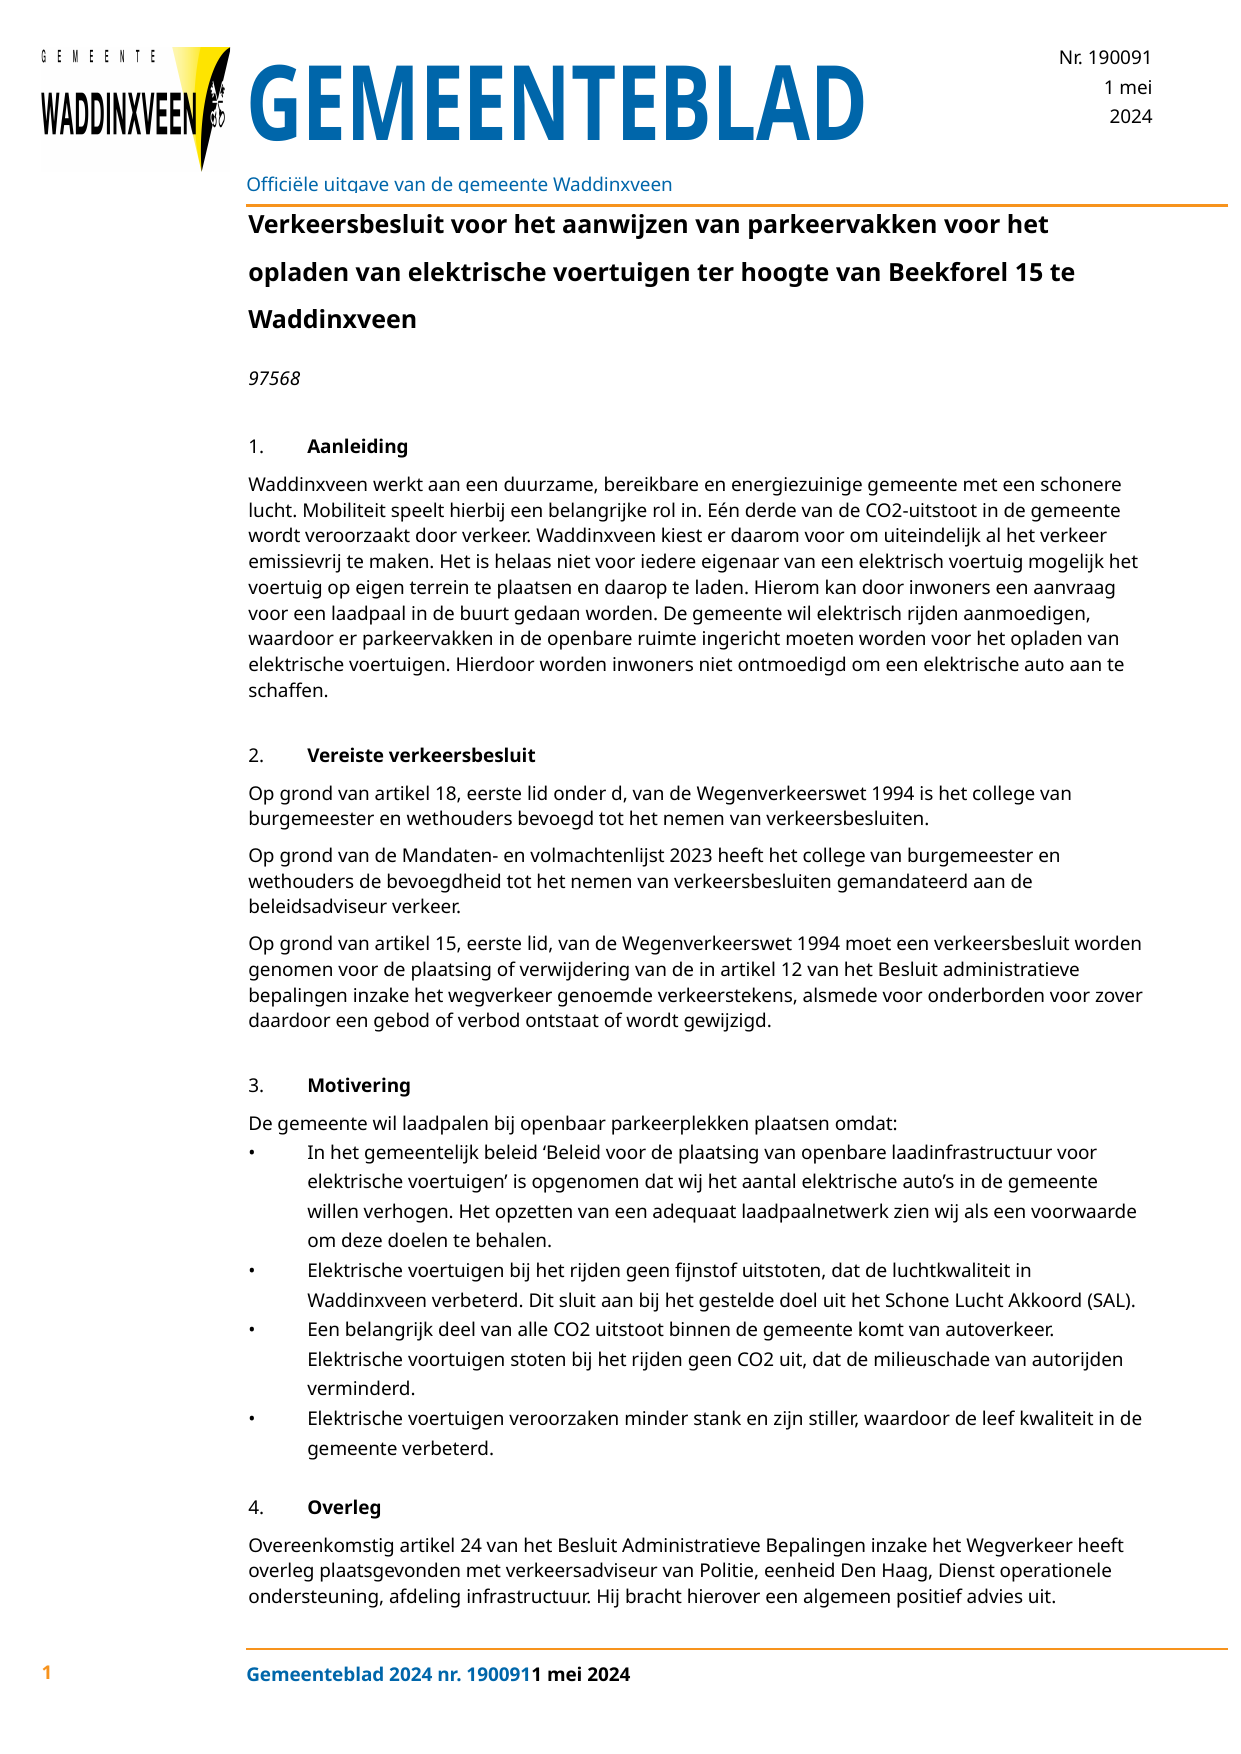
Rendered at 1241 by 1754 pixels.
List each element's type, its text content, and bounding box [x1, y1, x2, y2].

list Elektrische voertuigen bij het rijden geen fijnstof uitstoten, dat de luchtkwaliteit in Waddinxveen verbeterd. Dit sluit aan bij het gestelde doel uit het Schone Lucht Akkoord (SAL). [248, 1257, 1152, 1312]
list Elektrische voertuigen veroorzaken minder stank en zijn stiller, waardoor de leef kwaliteit in de gemeente verbeterd. [248, 1405, 1152, 1460]
text Waddinxveen werkt aan een duurzame, bereikbare en energiezuinige gemeente met een schonere lucht. Mobiliteit speelt hierbij een belangrijke rol in. Eén derde van de CO2-uitstoot in de gemeente wordt veroorzaakt door verkeer. Waddinxveen kiest er daarom voor om uiteindelijk al het verkeer emissievrij te maken. Het is helaas niet voor iedere eigenaar van een elektrisch voertuig mogelijk het voertuig op eigen terrein te plaatsen en daarop te laden. Hierom kan door inwoners een aanvraag voor een laadpaal in de buurt gedaan worden. De gemeente wil elektrisch rijden aanmoedigen, waardoor er parkeervakken in de openbare ruimte ingericht moeten worden voor het opladen van elektrische voertuigen. Hierdoor worden inwoners niet ontmoedigd om een elektrische auto aan te schaffen. [248, 471, 1152, 703]
list Motivering [248, 1073, 1152, 1098]
text Overeenkomstig artikel 24 van het Besluit Administratieve Bepalingen inzake het Wegverkeer heeft overleg plaatsgevonden met verkeersadviseur van Politie, eenheid Den Haag, Dienst operationele ondersteuning, afdeling infrastructuur. Hij bracht hierover een algemeen positief advies uit. [248, 1532, 1152, 1609]
text Verkeersbesluit voor het aanwijzen van parkeervakken voor het opladen van elektrische voertuigen ter hoogte van Beekforel 15 te Waddinxveen [248, 207, 1152, 336]
picture [41, 47, 231, 172]
list Een belangrijk deel van alle CO2 uitstoot binnen de gemeente komt van autoverkeer. Elektrische voortuigen stoten bij het rijden geen CO2 uit, dat de milieuschade van autorijden verminderd. [248, 1316, 1152, 1401]
text 97568 [248, 366, 1152, 391]
list Overleg [248, 1494, 1152, 1519]
list Vereiste verkeersbesluit [248, 742, 1152, 768]
text Op grond van artikel 15, eerste lid, van de Wegenverkeerswet 1994 moet een verkeersbesluit worden genomen voor de plaatsing of verwijdering van de in artikel 12 van het Besluit administratieve bepalingen inzake het wegverkeer genoemde verkeerstekens, alsmede voor onderborden voor zover daardoor een gebod of verbod ontstaat of wordt gewijzigd. [248, 930, 1152, 1033]
list In het gemeentelijk beleid ‘Beleid voor de plaatsing van openbare laadinfrastructuur voor elektrische voertuigen’ is opgenomen dat wij het aantal elektrische auto’s in de gemeente willen verhogen. Het opzetten van een adequaat laadpaalnetwerk zien wij als een voorwaarde om deze doelen te behalen. [248, 1139, 1152, 1253]
list Aanleiding [248, 433, 1152, 459]
text Op grond van artikel 18, eerste lid onder d, van de Wegenverkeerswet 1994 is het college van burgemeester en wethouders bevoegd tot het nemen van verkeersbesluiten. [248, 780, 1152, 831]
text Op grond van de Mandaten- en volmachtenlijst 2023 heeft het college van burgemeester en wethouders de bevoegdheid tot het nemen van verkeersbesluiten gemandateerd aan de beleidsadviseur verkeer. [248, 842, 1152, 919]
text De gemeente wil laadpalen bij openbaar parkeerplekken plaatsen omdat: [248, 1111, 1152, 1136]
